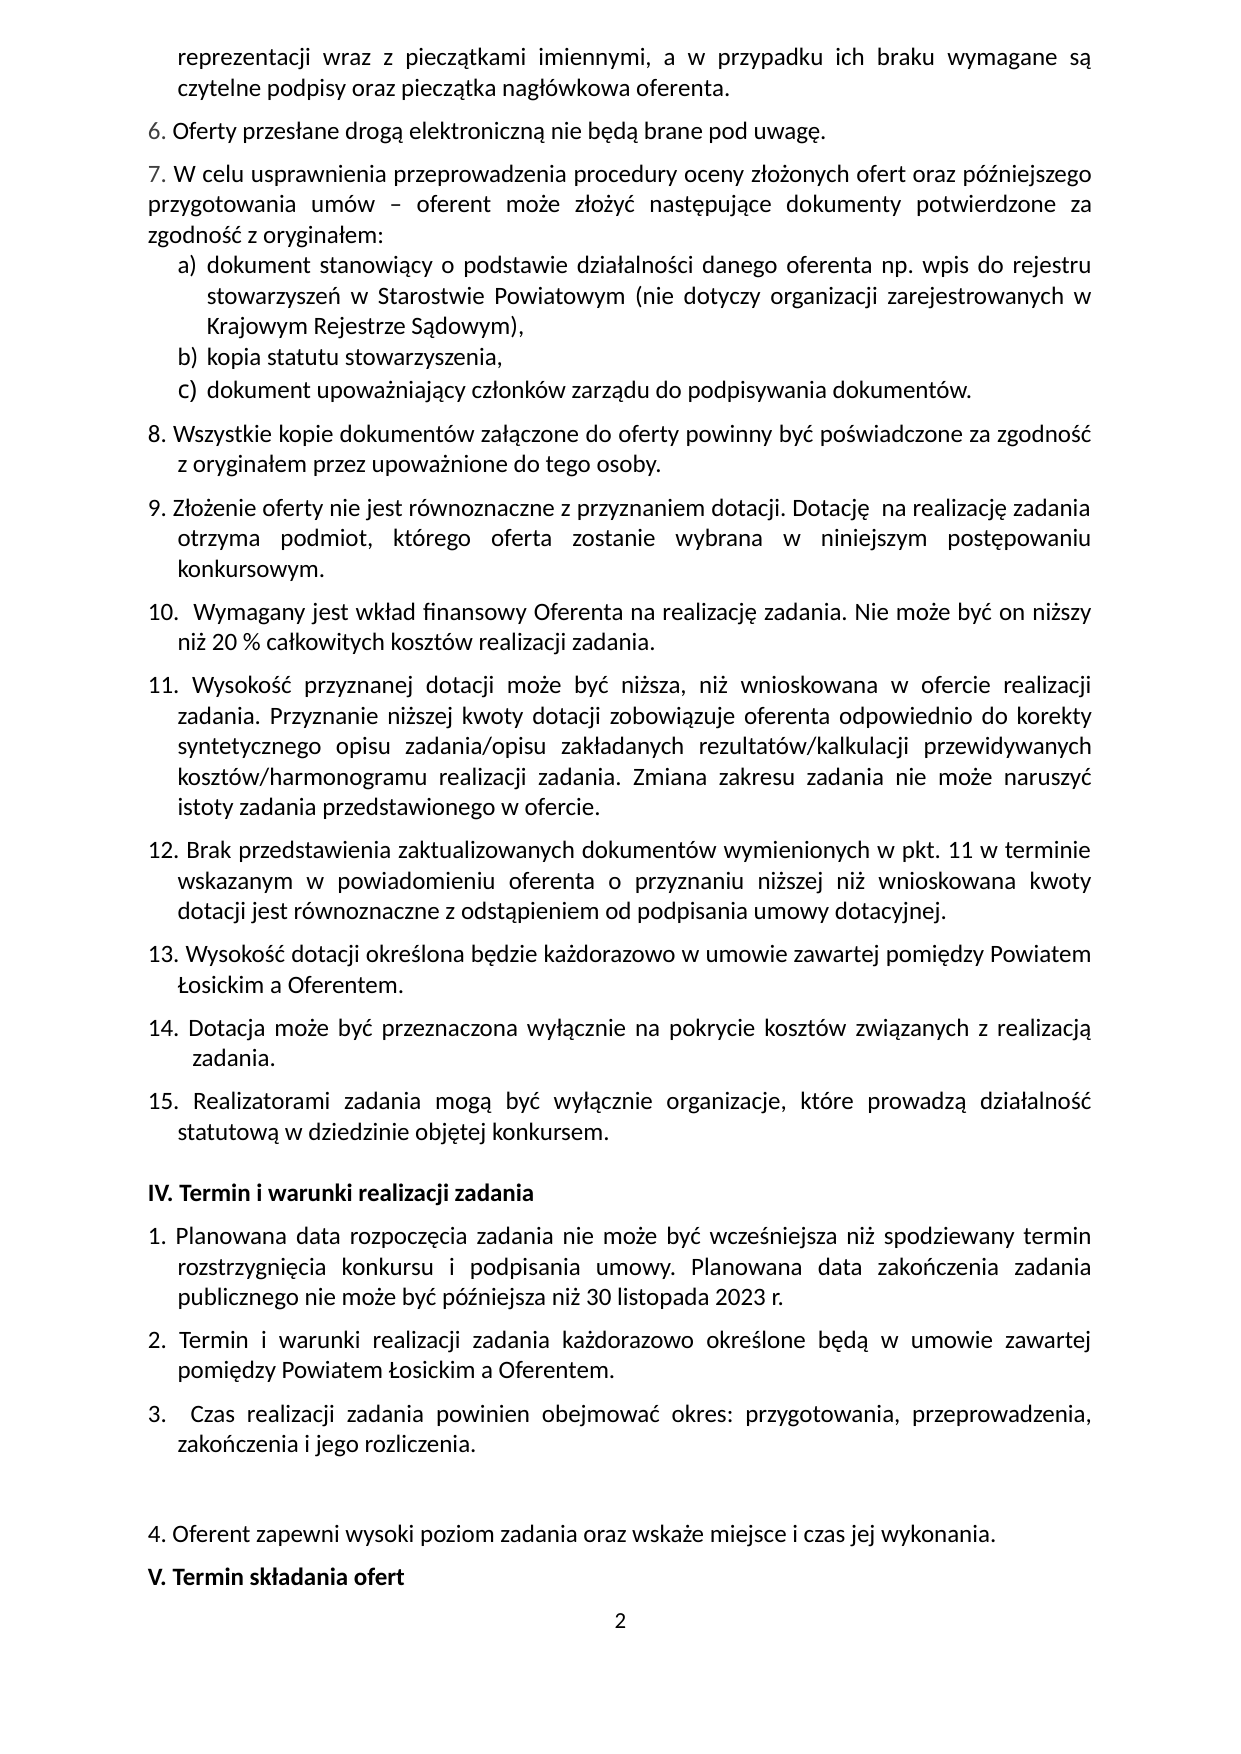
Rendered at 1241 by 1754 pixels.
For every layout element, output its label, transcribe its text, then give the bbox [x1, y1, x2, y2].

text 14. Dotacja może być przeznaczona wyłącznie na pokrycie kosztów związanych z realizacją zadania. [148, 1012, 1093, 1073]
text 1. Planowana data rozpoczęcia zadania nie może być wcześniejsza niż spodziewany termin rozstrzygnięcia konkursu i podpisania umowy. Planowana data zakończenia zadania publicznego nie może być późniejsza niż 30 listopada 2023 r. [148, 1220, 1093, 1312]
text 7. W celu usprawnienia przeprowadzenia procedury oceny złożonych ofert oraz późniejszego przygotowania umów – oferent może złożyć następujące dokumenty potwierdzone za zgodność z oryginałem: [148, 158, 1093, 249]
text 13. Wysokość dotacji określona będzie każdorazowo w umowie zawartej pomiędzy Powiatem Łosickim a Oferentem. [148, 938, 1093, 999]
text 2. Termin i warunki realizacji zadania każdorazowo określone będą w umowie zawartej pomiędzy Powiatem Łosickim a Oferentem. [148, 1324, 1093, 1385]
list dokument stanowiący o podstawie działalności danego oferenta np. wpis do rejestru stowarzyszeń w Starostwie Powiatowym (nie dotyczy organizacji zarejestrowanych w Krajowym Rejestrze Sądowym), [177, 249, 1093, 341]
text IV. Termin i warunki realizacji zadania [148, 1177, 1093, 1208]
text 3. Czas realizacji zadania powinien obejmować okres: przygotowania, przeprowadzenia, zakończenia i jego rozliczenia. [148, 1398, 1093, 1459]
text 4. Oferent zapewni wysoki poziom zadania oraz wskaże miejsce i czas jej wykonania. [148, 1518, 1093, 1548]
text 12. Brak przedstawienia zaktualizowanych dokumentów wymienionych w pkt. 11 w terminie wskazanym w powiadomieniu oferenta o przyznaniu niższej niż wnioskowana kwoty dotacji jest równoznaczne z odstąpieniem od podpisania umowy dotacyjnej. [148, 834, 1093, 926]
text 9. Złożenie oferty nie jest równoznaczne z przyznaniem dotacji. Dotację na realizację zadania otrzyma podmiot, którego oferta zostanie wybrana w niniejszym postępowaniu konkursowym. [148, 492, 1093, 583]
text V. Termin składania ofert [148, 1561, 1093, 1591]
list dokument upoważniający członków zarządu do podpisywania dokumentów. [177, 372, 1093, 406]
text 15. Realizatorami zadania mogą być wyłącznie organizacje, które prowadzą działalność statutową w dziedzinie objętej konkursem. [148, 1086, 1093, 1147]
text 10. Wymagany jest wkład finansowy Oferenta na realizację zadania. Nie może być on niższy niż 20 % całkowitych kosztów realizacji zadania. [148, 596, 1093, 657]
text 11. Wysokość przyznanej dotacji może być niższa, niż wnioskowana w ofercie realizacji zadania. Przyznanie niższej kwoty dotacji zobowiązuje oferenta odpowiednio do korekty syntetycznego opisu zadania/opisu zakładanych rezultatów/kalkulacji przewidywanych kosztów/harmonogramu realizacji zadania. Zmiana zakresu zadania nie może naruszyć istoty zadania przedstawionego w ofercie. [148, 669, 1093, 822]
text 8. Wszystkie kopie dokumentów załączone do oferty powinny być poświadczone za zgodność z oryginałem przez upoważnione do tego osoby. [148, 418, 1093, 479]
text reprezentacji wraz z pieczątkami imiennymi, a w przypadku ich braku wymagane są czytelne podpisy oraz pieczątka nagłówkowa oferenta. [148, 41, 1093, 102]
text 6. Oferty przesłane drogą elektroniczną nie będą brane pod uwagę. [148, 115, 1093, 145]
list kopia statutu stowarzyszenia, [177, 341, 1093, 372]
